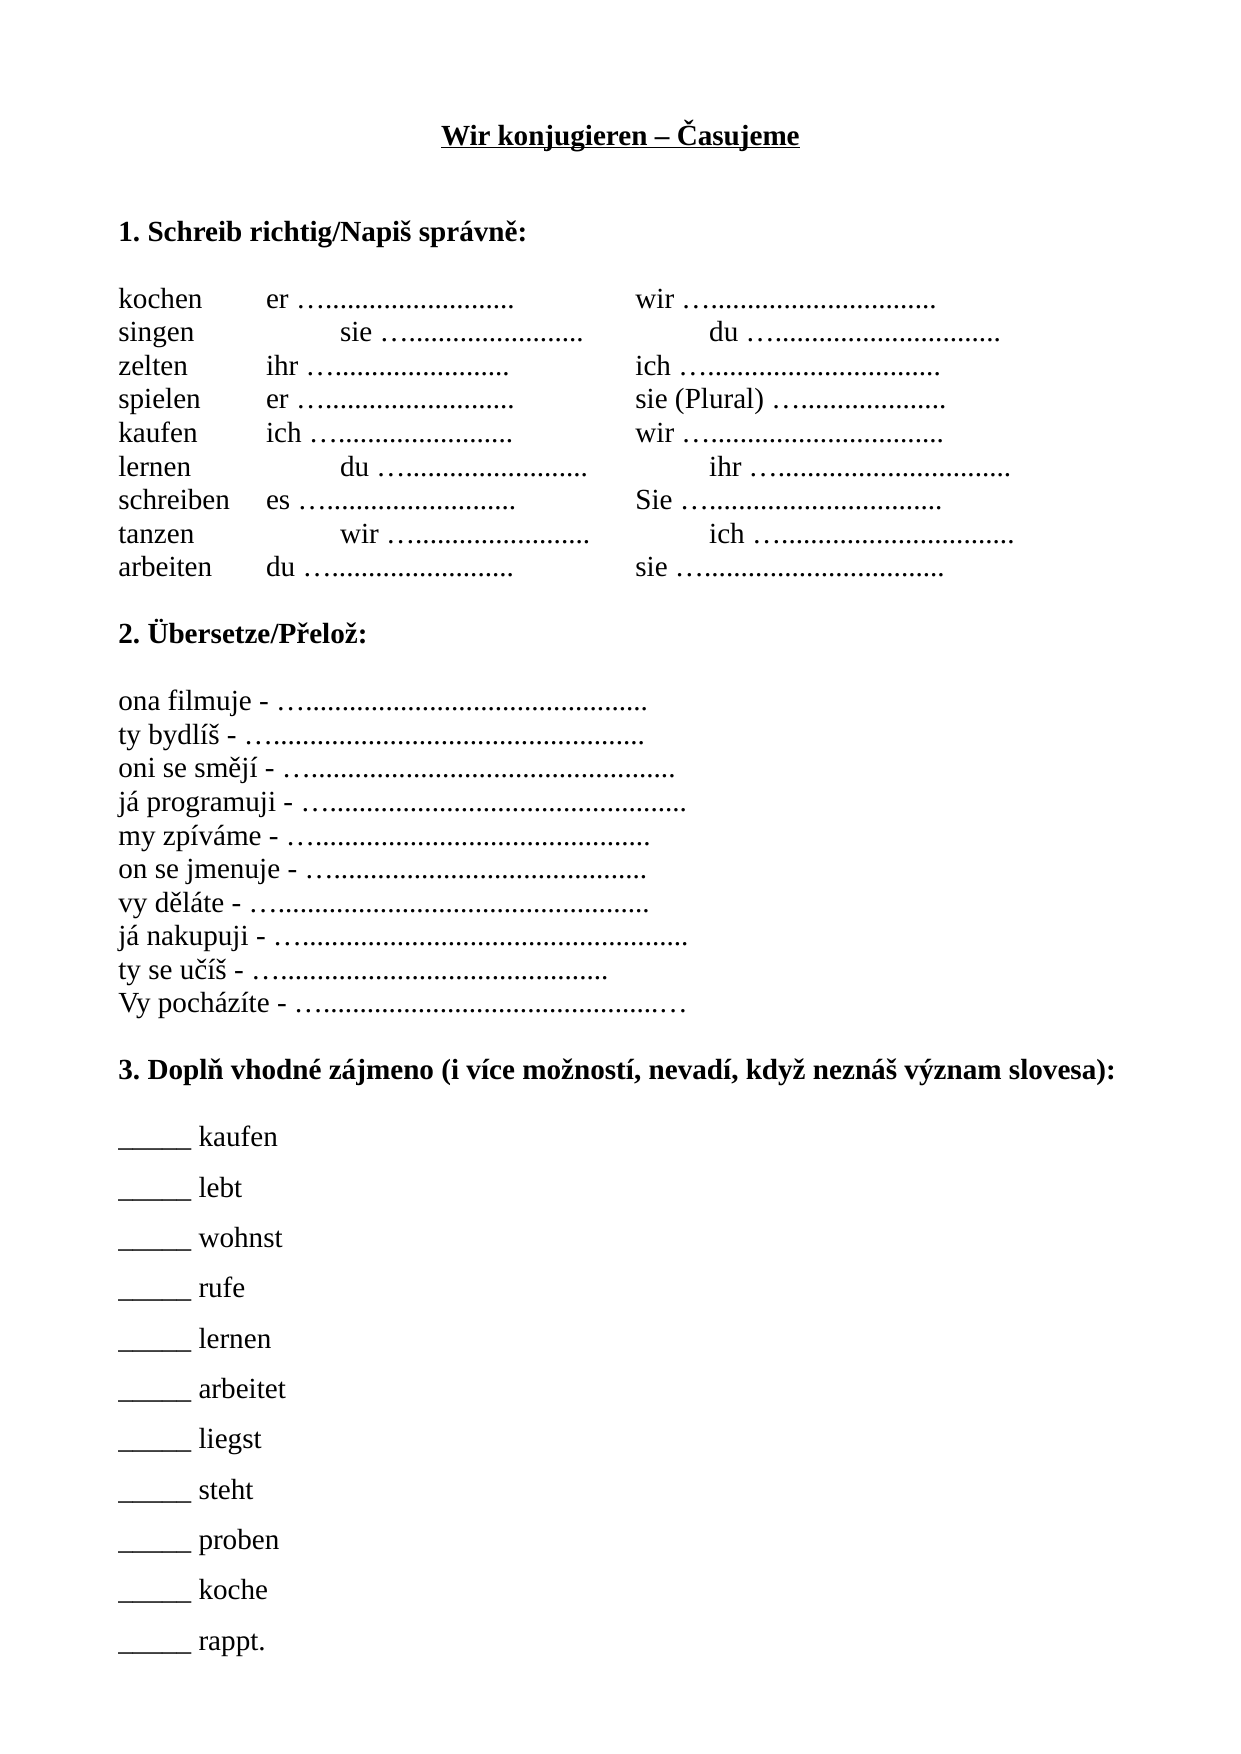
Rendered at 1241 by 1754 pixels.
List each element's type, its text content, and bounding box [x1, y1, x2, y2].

text 2. Übersetze/Přelož: [118, 616, 1122, 650]
text ty bydlíš - …................................................... [118, 717, 1122, 751]
text ona filmuje - …............................................... [118, 683, 1122, 717]
text já programuji - …................................................. [118, 784, 1122, 818]
text Vy pocházíte - …..............................................… [118, 985, 1122, 1019]
text _____ arbeitet [118, 1371, 1122, 1405]
text _____ lebt [118, 1170, 1122, 1203]
text kaufen ich …........................ wir …................................ [118, 415, 1122, 449]
text tanzen wir …........................ ich …................................ [118, 516, 1122, 549]
text schreiben es ….......................... Sie …................................ [118, 482, 1122, 516]
text _____ koche [118, 1572, 1122, 1606]
text _____ kaufen [118, 1119, 1122, 1153]
text Wir konjugieren – Časujeme [118, 118, 1122, 151]
text vy děláte - …................................................... [118, 885, 1122, 918]
text arbeiten du …......................... sie …................................. [118, 549, 1122, 583]
text já nakupuji - …..................................................... [118, 918, 1122, 952]
text zelten ihr …........................ ich …................................ [118, 348, 1122, 382]
text spielen er ….......................... sie (Plural) ….................... [118, 382, 1122, 415]
text _____ steht [118, 1472, 1122, 1505]
text kochen er ….......................... wir …............................... [118, 281, 1122, 314]
text 3. Doplň vhodné zájmeno (i více možností, nevadí, když neznáš význam slovesa): [118, 1052, 1122, 1086]
text ty se učíš - …............................................. [118, 952, 1122, 985]
text _____ wohnst [118, 1220, 1122, 1254]
text _____ lernen [118, 1321, 1122, 1354]
text my zpíváme - ….............................................. [118, 818, 1122, 851]
text on se jmenuje - …........................................... [118, 851, 1122, 885]
text _____ rufe [118, 1271, 1122, 1304]
text _____ proben [118, 1522, 1122, 1556]
text _____ rappt. [118, 1623, 1122, 1656]
text _____ liegst [118, 1421, 1122, 1455]
text oni se smějí - ….................................................. [118, 751, 1122, 784]
text singen sie …........................ du …............................... [118, 314, 1122, 348]
text 1. Schreib richtig/Napiš správně: [118, 214, 1122, 247]
text lernen du …......................... ihr …................................ [118, 449, 1122, 482]
